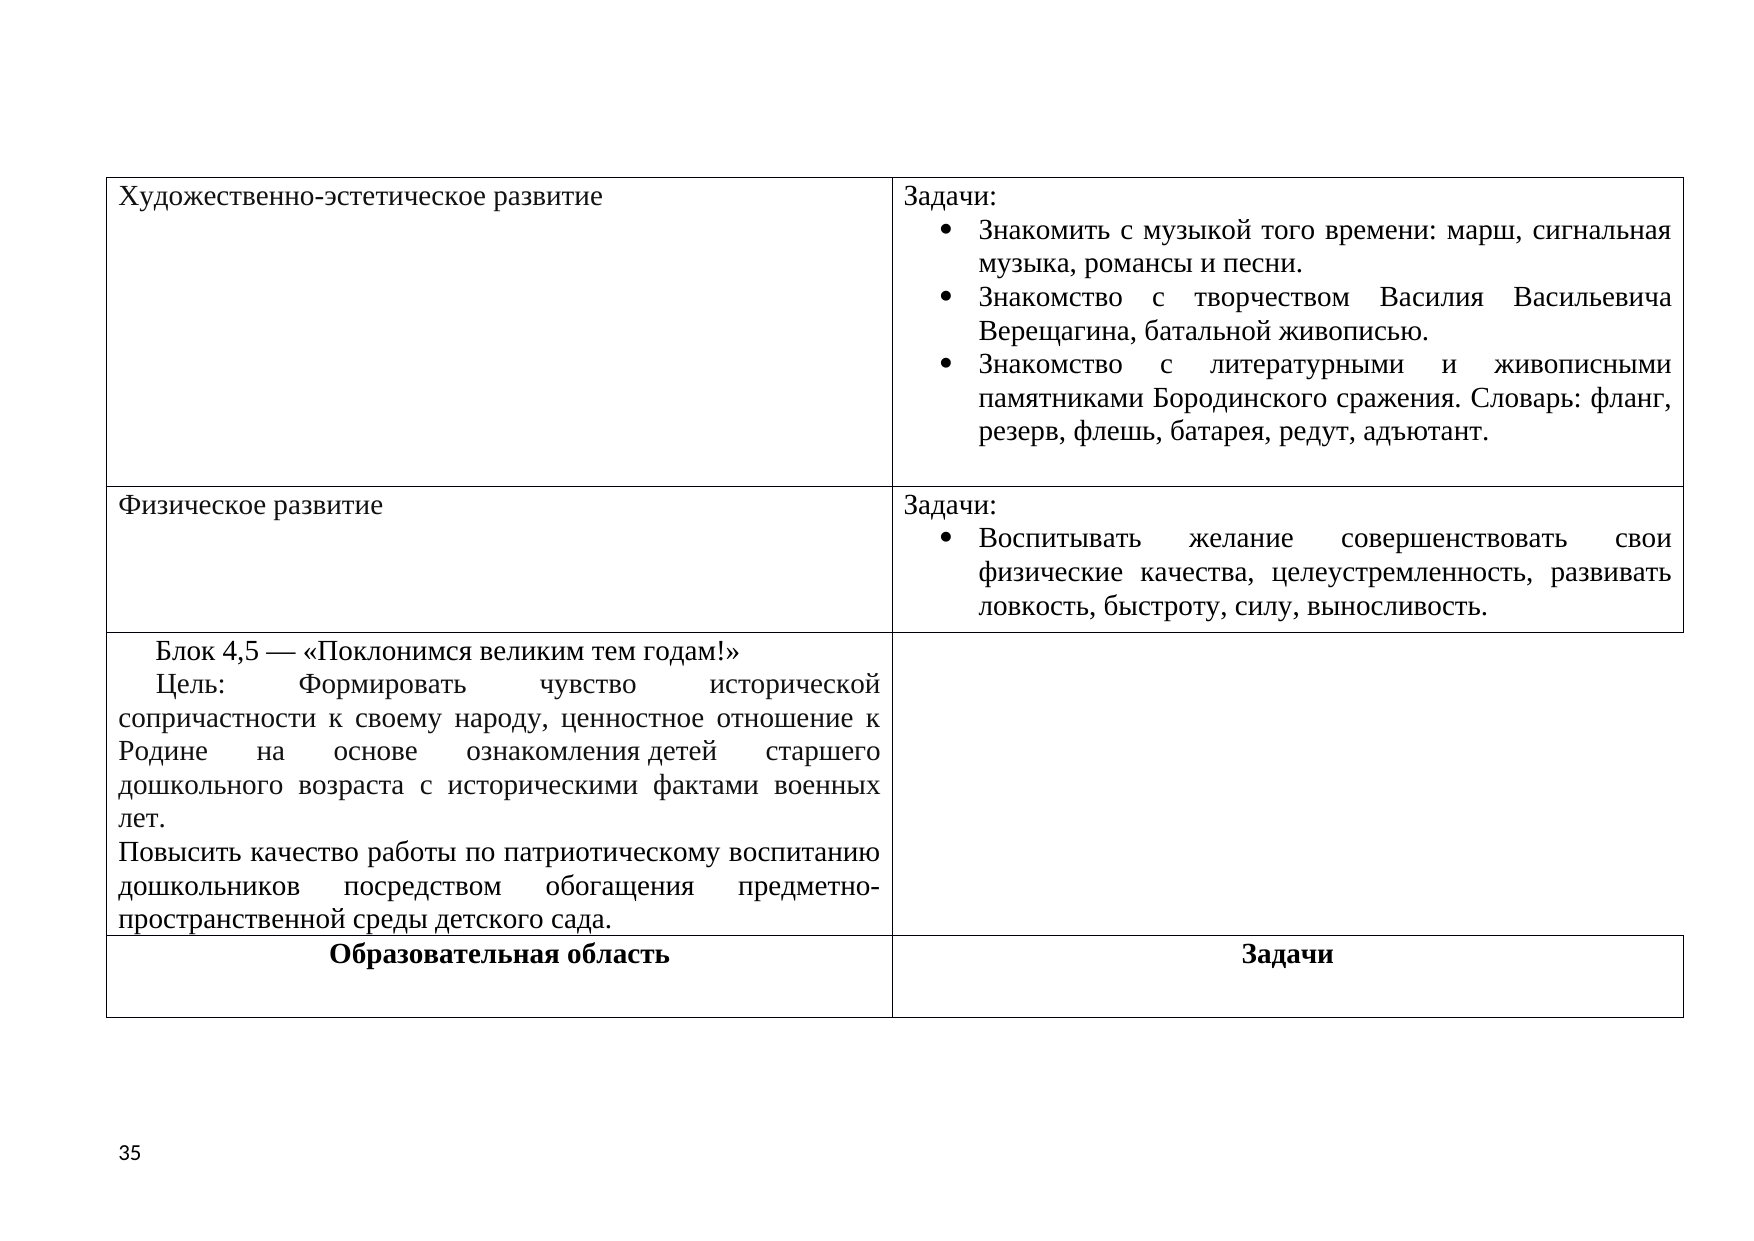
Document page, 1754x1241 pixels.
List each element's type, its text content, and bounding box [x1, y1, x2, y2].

table_cell Задачи: Знакомить с музыкой того времени: марш, сигнальная музыка, романсы и песни. Знакомство с творчеством Василия Васильевича Верещагина, батальной живописью. Знакомство с литературными и живописными памятниками Бородинского сражения. Словарь: фланг, резерв, флешь, батарея, редут, адъютант. [893, 178, 1683, 486]
table_cell Задачи [893, 936, 1683, 1017]
table_cell Блок 4,5 — «Поклонимся великим тем годам!» Цель: Формировать чувство исторической сопричастности к своему народу, ценностное отношение к Родине на основе ознакомления детей старшего дошкольного возраста с историческими фактами военных лет. Повысить качество работы по патриотическому воспитанию дошкольников посредством обогащения предметно-пространственной среды детского сада. [107, 633, 892, 935]
table_cell Задачи: Воспитывать желание совершенствовать свои физические качества, целеустремленность, развивать ловкость, быстроту, силу, выносливость. [893, 487, 1683, 632]
table_cell Физическое развитие [107, 487, 892, 632]
table_cell Художественно-эстетическое развитие [107, 178, 892, 486]
table_cell Образовательная область [107, 936, 892, 1017]
